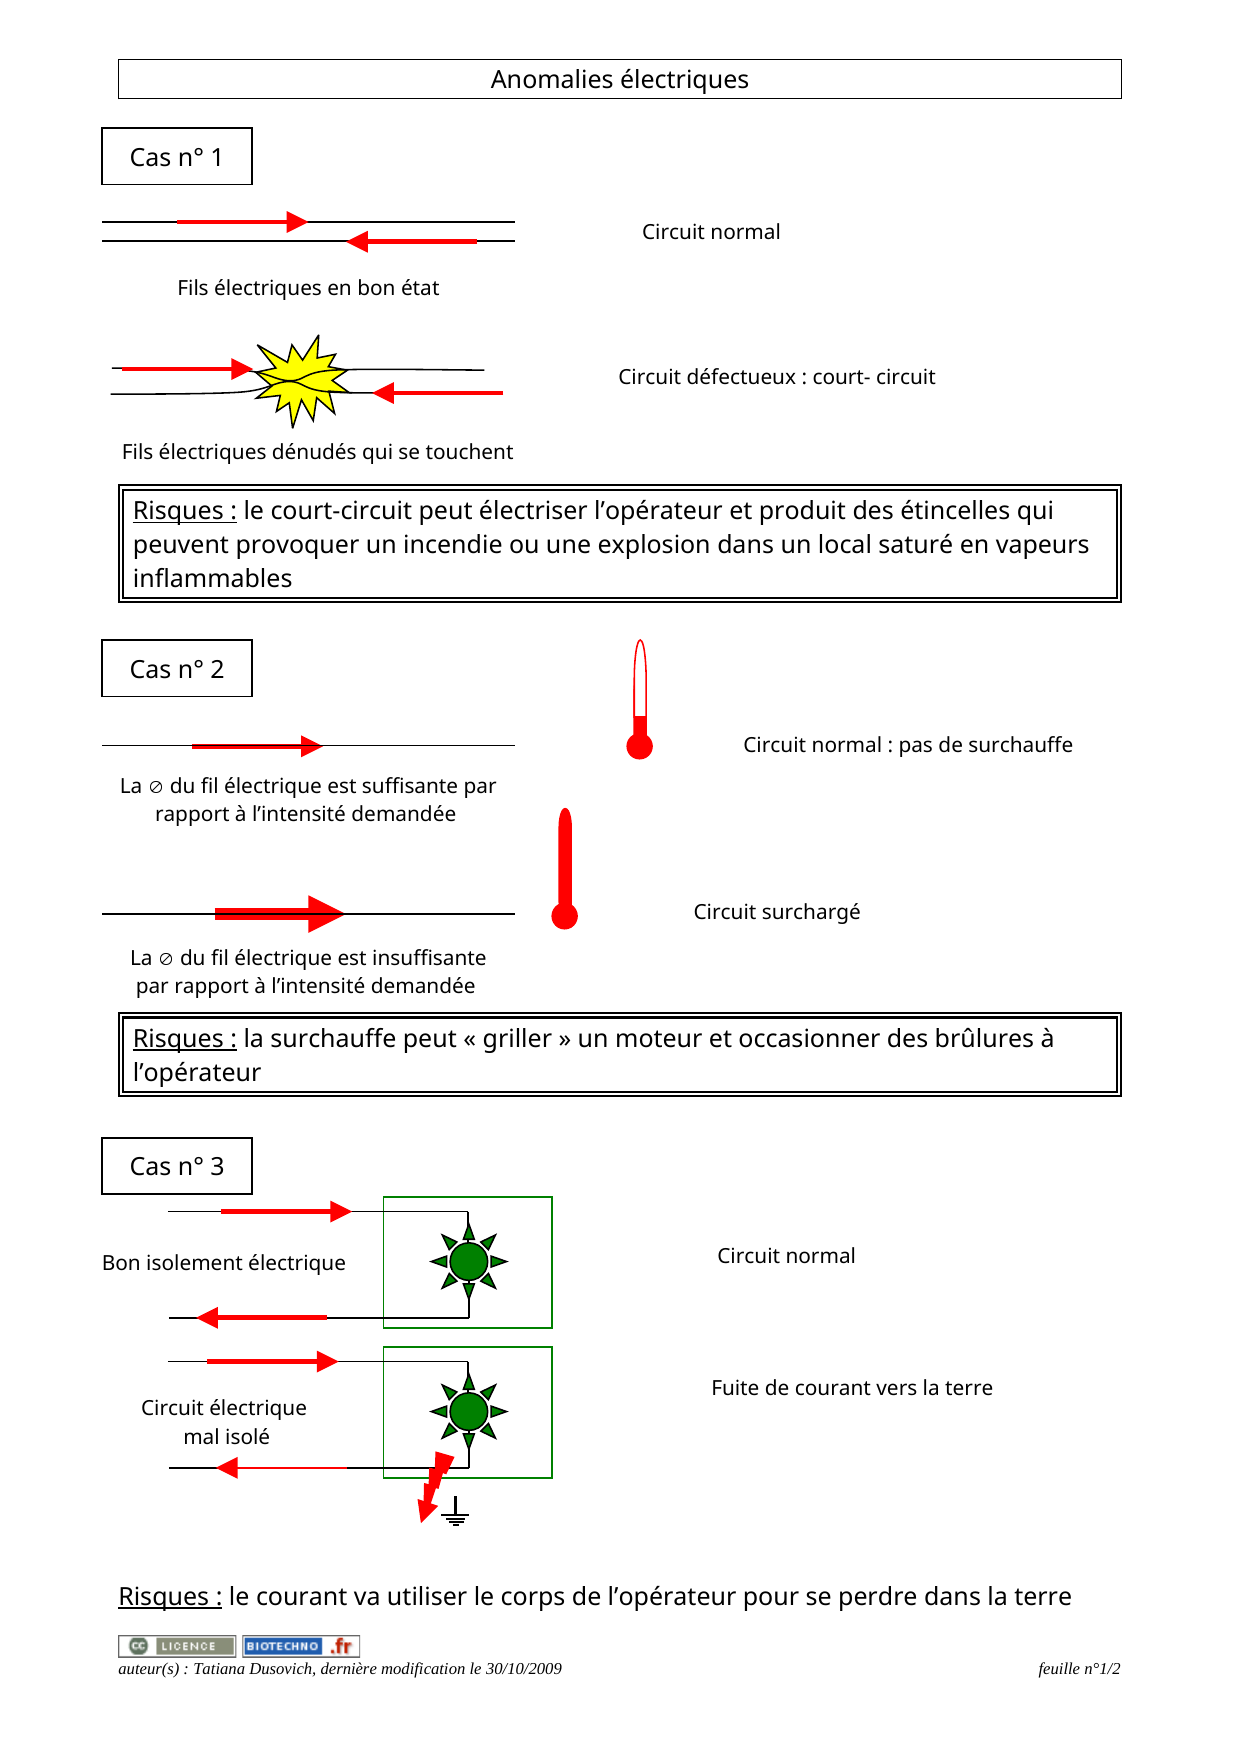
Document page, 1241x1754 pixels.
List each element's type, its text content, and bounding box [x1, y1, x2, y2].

text Risques : le court-circuit peut électriser l’opérateur et produit des étincelles qui peuvent provoquer un incendie ou une explosion dans un local saturé en vapeurs inflammables [120, 486, 1120, 601]
text Circuit normal [644, 1241, 929, 1269]
picture [118, 1635, 237, 1658]
picture [242, 1635, 361, 1658]
text Risques : le courant va utiliser le corps de l’opérateur pour se perdre dans la terre [118, 1578, 1122, 1612]
title Anomalies électriques [119, 60, 1121, 98]
text Fuite de courant vers la terre [644, 1373, 1061, 1401]
